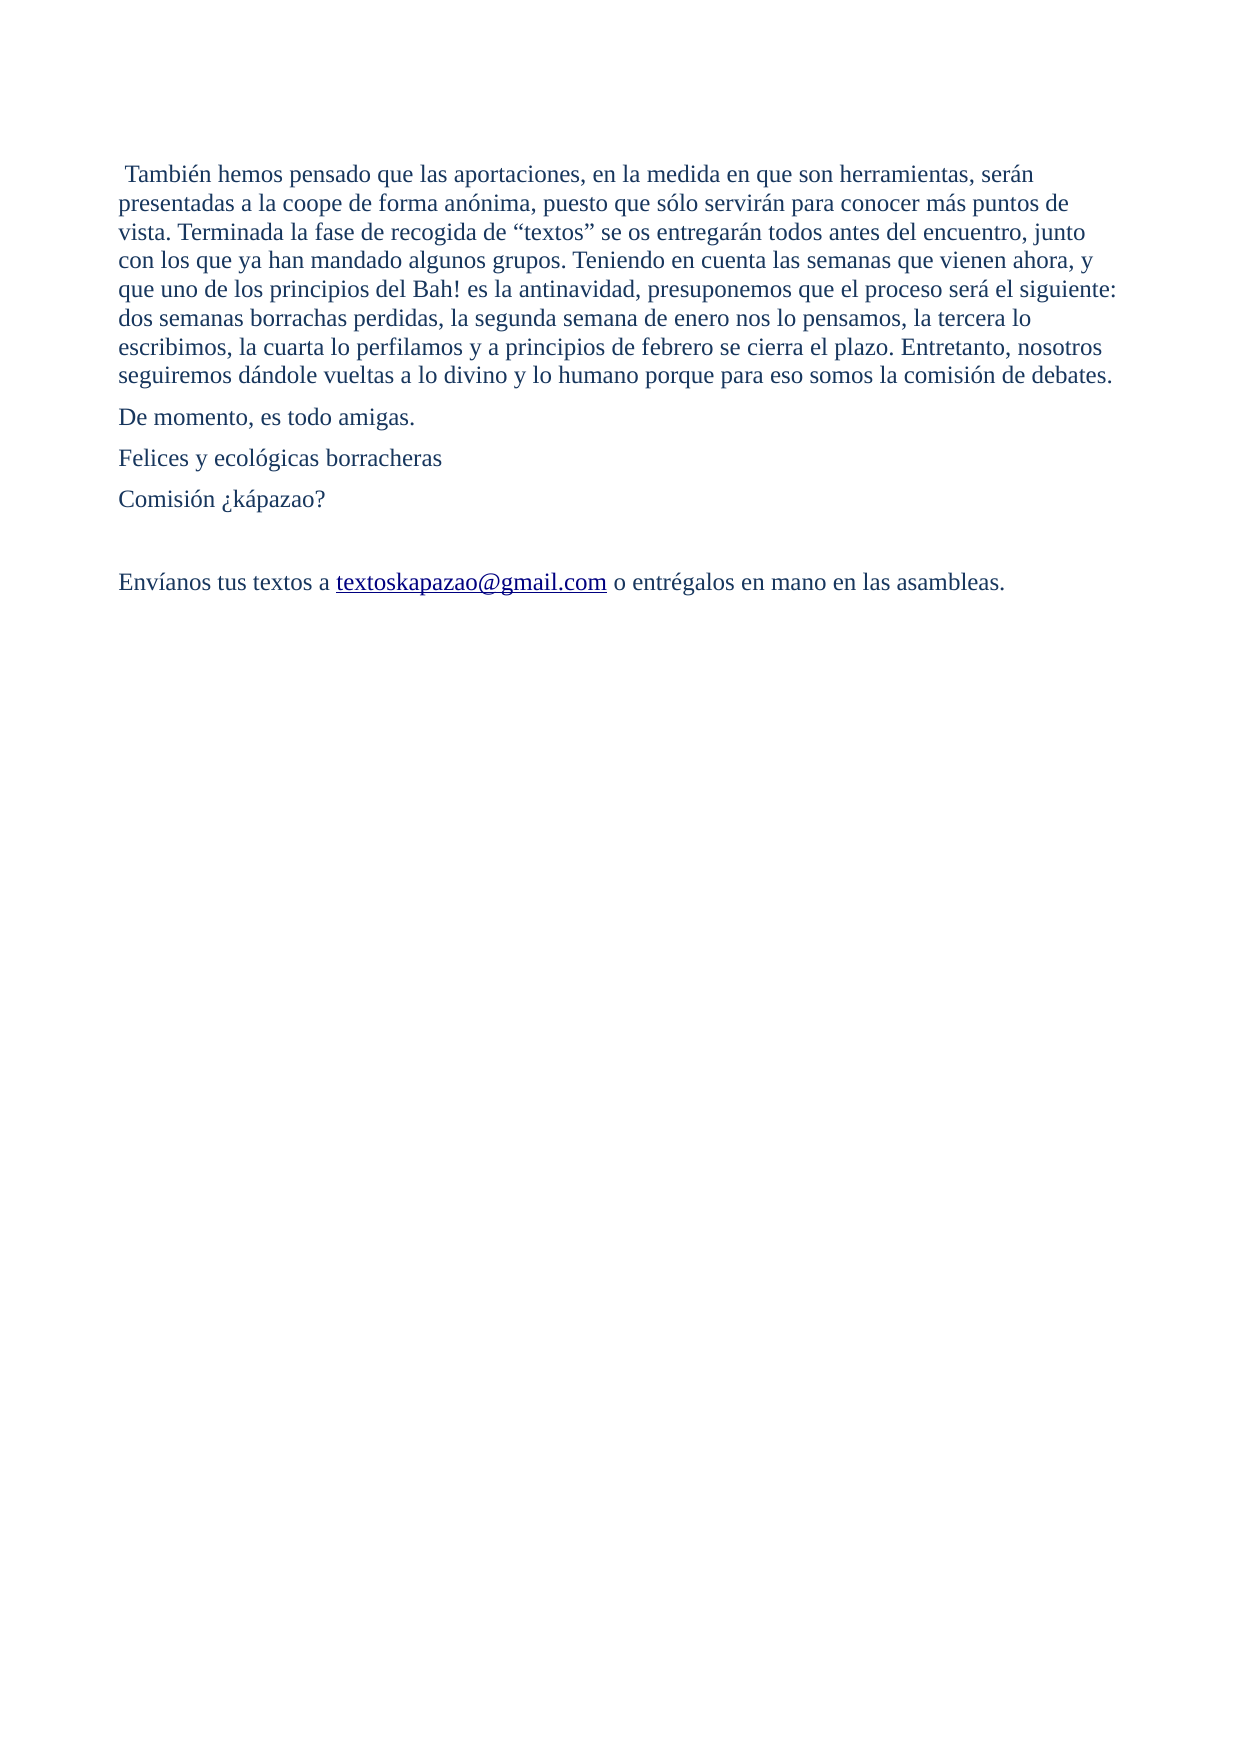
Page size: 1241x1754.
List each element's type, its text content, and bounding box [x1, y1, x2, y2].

text Felices y ecológicas borracheras [118, 443, 1122, 472]
text También hemos pensado que las aportaciones, en la medida en que son herramientas, serán presentadas a la coope de forma anónima, puesto que sólo servirán para conocer más puntos de vista. Terminada la fase de recogida de “textos” se os entregarán todos antes del encuentro, junto con los que ya han mandado algunos grupos. Teniendo en cuenta las semanas que vienen ahora, y que uno de los principios del Bah! es la antinavidad, presuponemos que el proceso será el siguiente: dos semanas borrachas perdidas, la segunda semana de enero nos lo pensamos, la tercera lo escribimos, la cuarta lo perfilamos y a principios de febrero se cierra el plazo. Entretanto, nosotros seguiremos dándole vueltas a lo divino y lo humano porque para eso somos la comisión de debates. [118, 159, 1122, 389]
text De momento, es todo amigas. [118, 402, 1122, 431]
text Comisión ¿kápazao? [118, 484, 1122, 513]
text Envíanos tus textos a textoskapazao@gmail.com o entrégalos en mano en las asambleas. [118, 567, 1122, 596]
